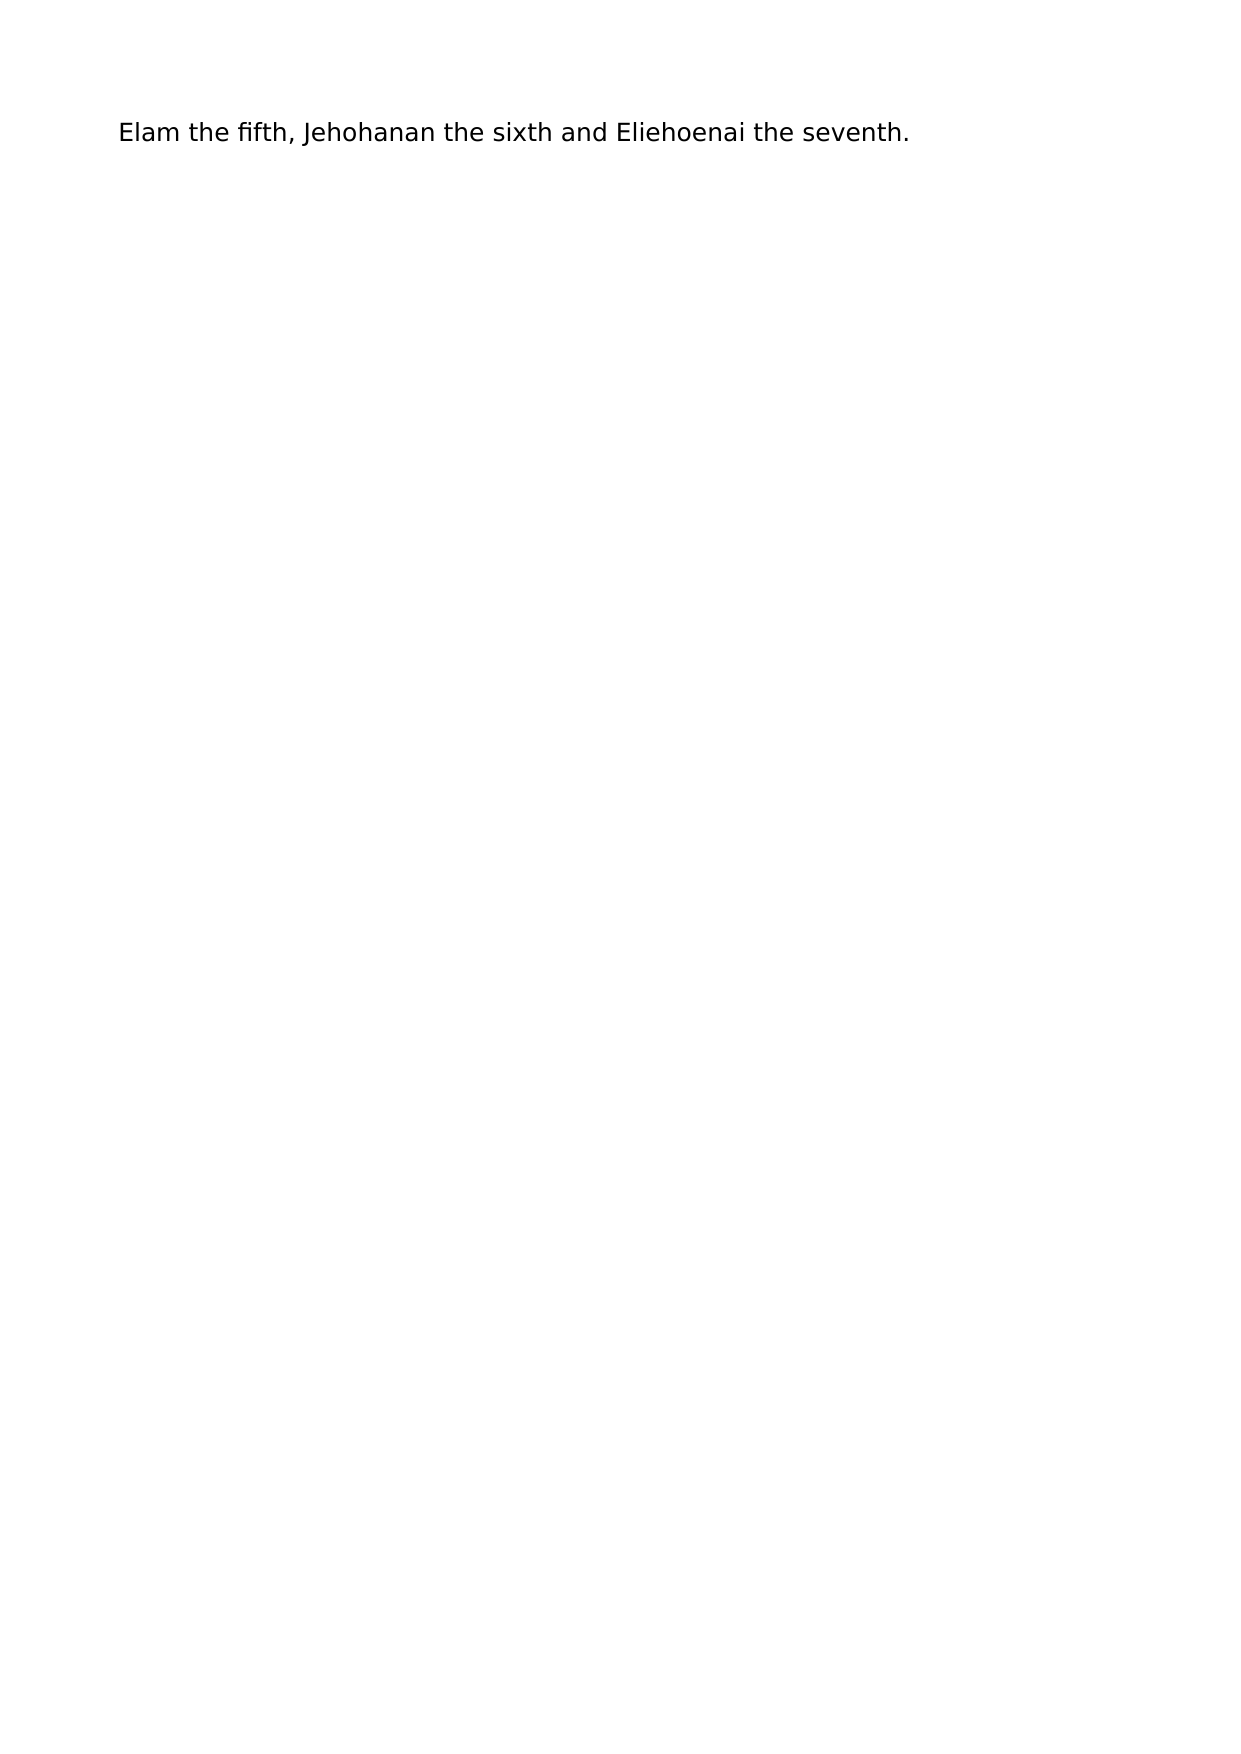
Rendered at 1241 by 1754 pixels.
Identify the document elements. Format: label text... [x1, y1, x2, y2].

text Elam the fifth, Jehohanan the sixth and Eliehoenai the seventh. [118, 118, 1122, 147]
